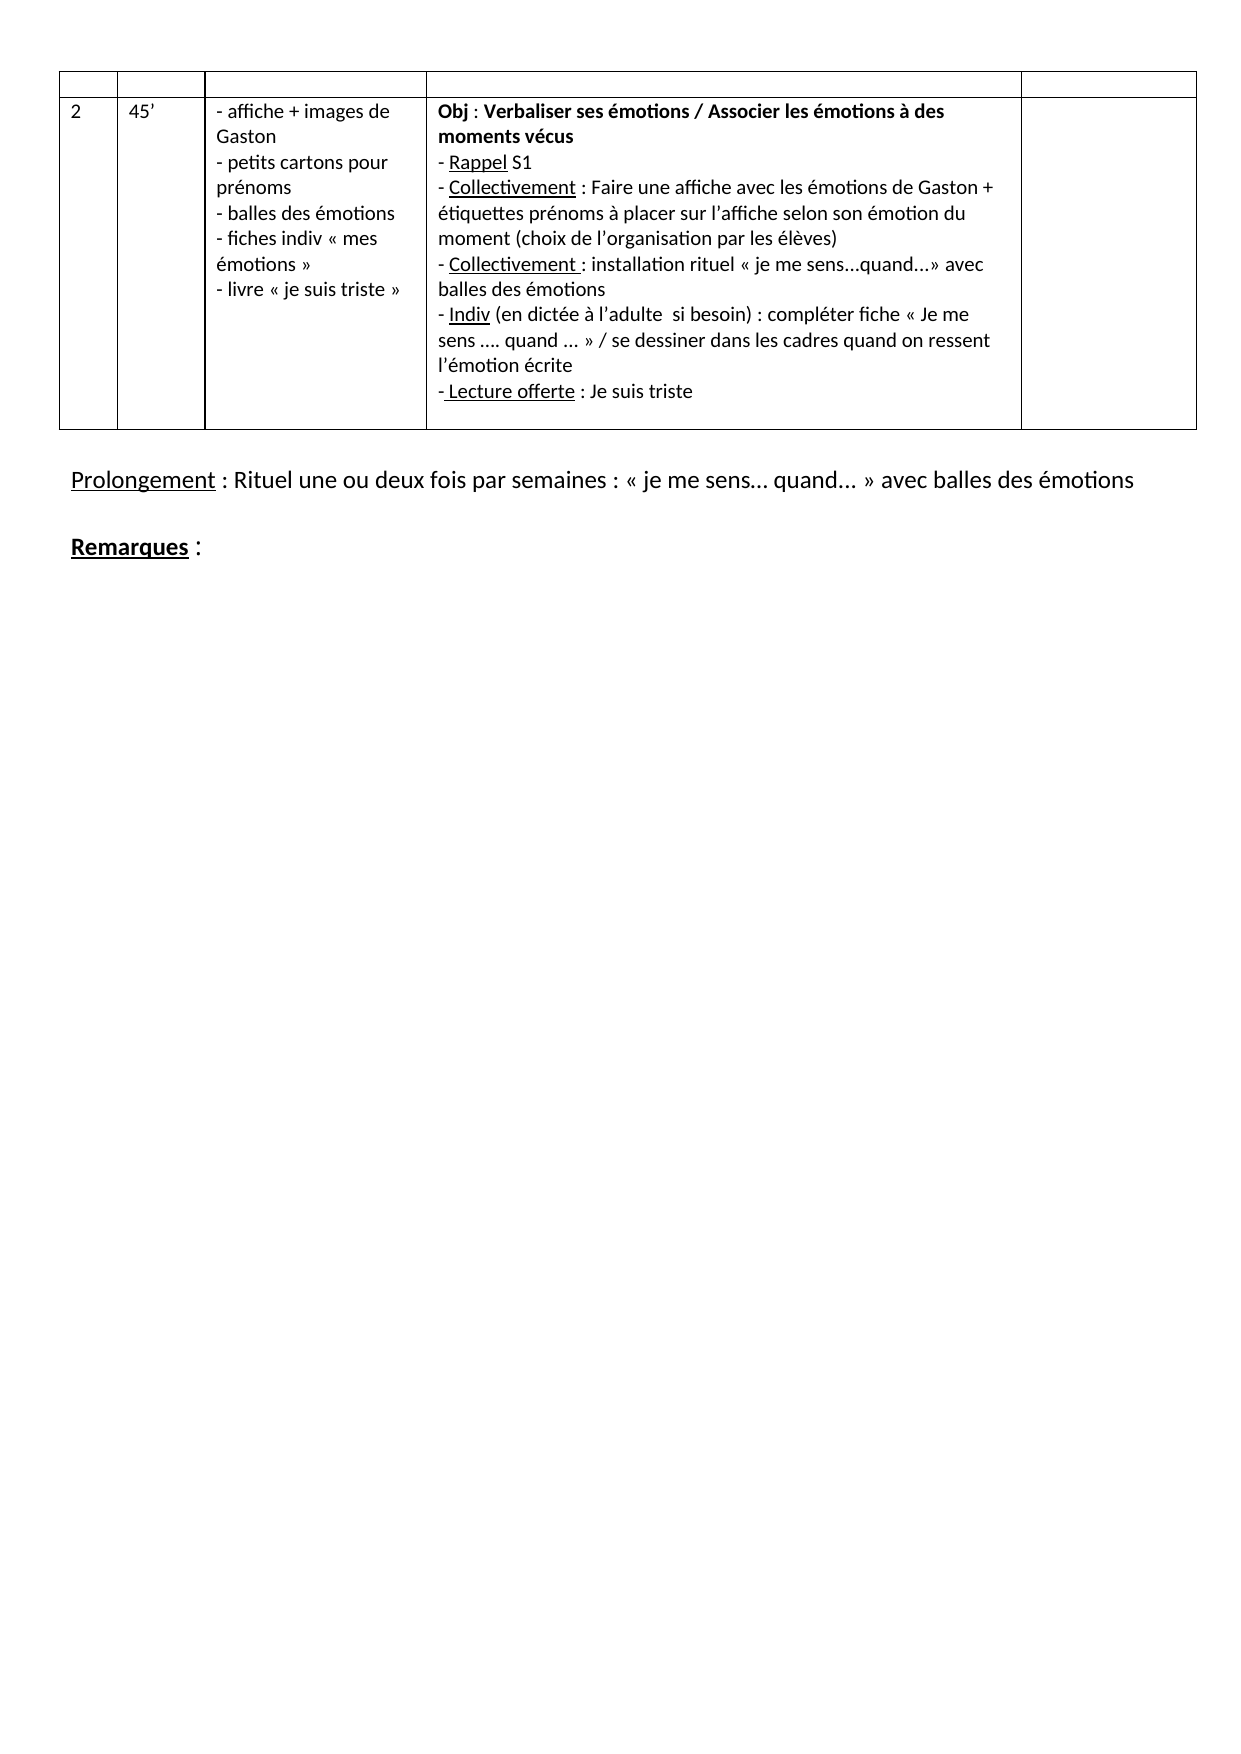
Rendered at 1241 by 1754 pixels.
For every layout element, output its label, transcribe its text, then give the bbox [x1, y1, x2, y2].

table_cell - affiche + images de Gaston - petits cartons pour prénoms - balles des émotions - fiches indiv « mes émotions » - livre « je suis triste » [206, 98, 426, 429]
table_cell [1022, 98, 1196, 429]
table_cell [1022, 72, 1196, 97]
text Remarques : [71, 528, 1169, 562]
table_cell [206, 72, 426, 97]
table_cell [118, 72, 204, 97]
table_cell 2 [60, 98, 117, 429]
table_cell 45’ [118, 98, 204, 429]
table_cell Obj : Verbaliser ses émotions / Associer les émotions à des moments vécus - Rappel S1 - Collectivement : Faire une affiche avec les émotions de Gaston + étiquettes prénoms à placer sur l’affiche selon son émotion du moment (choix de l’organisation par les élèves) - Collectivement : installation rituel « je me sens...quand...» avec balles des émotions - Indiv (en dictée à l’adulte si besoin) : compléter fiche « Je me sens …. quand ... » / se dessiner dans les cadres quand on ressent l’émotion écrite - Lecture offerte : Je suis triste [427, 98, 1021, 429]
text Prolongement : Rituel une ou deux fois par semaines : « je me sens… quand... » avec balles des émotions [71, 464, 1169, 494]
table_cell [60, 72, 117, 97]
